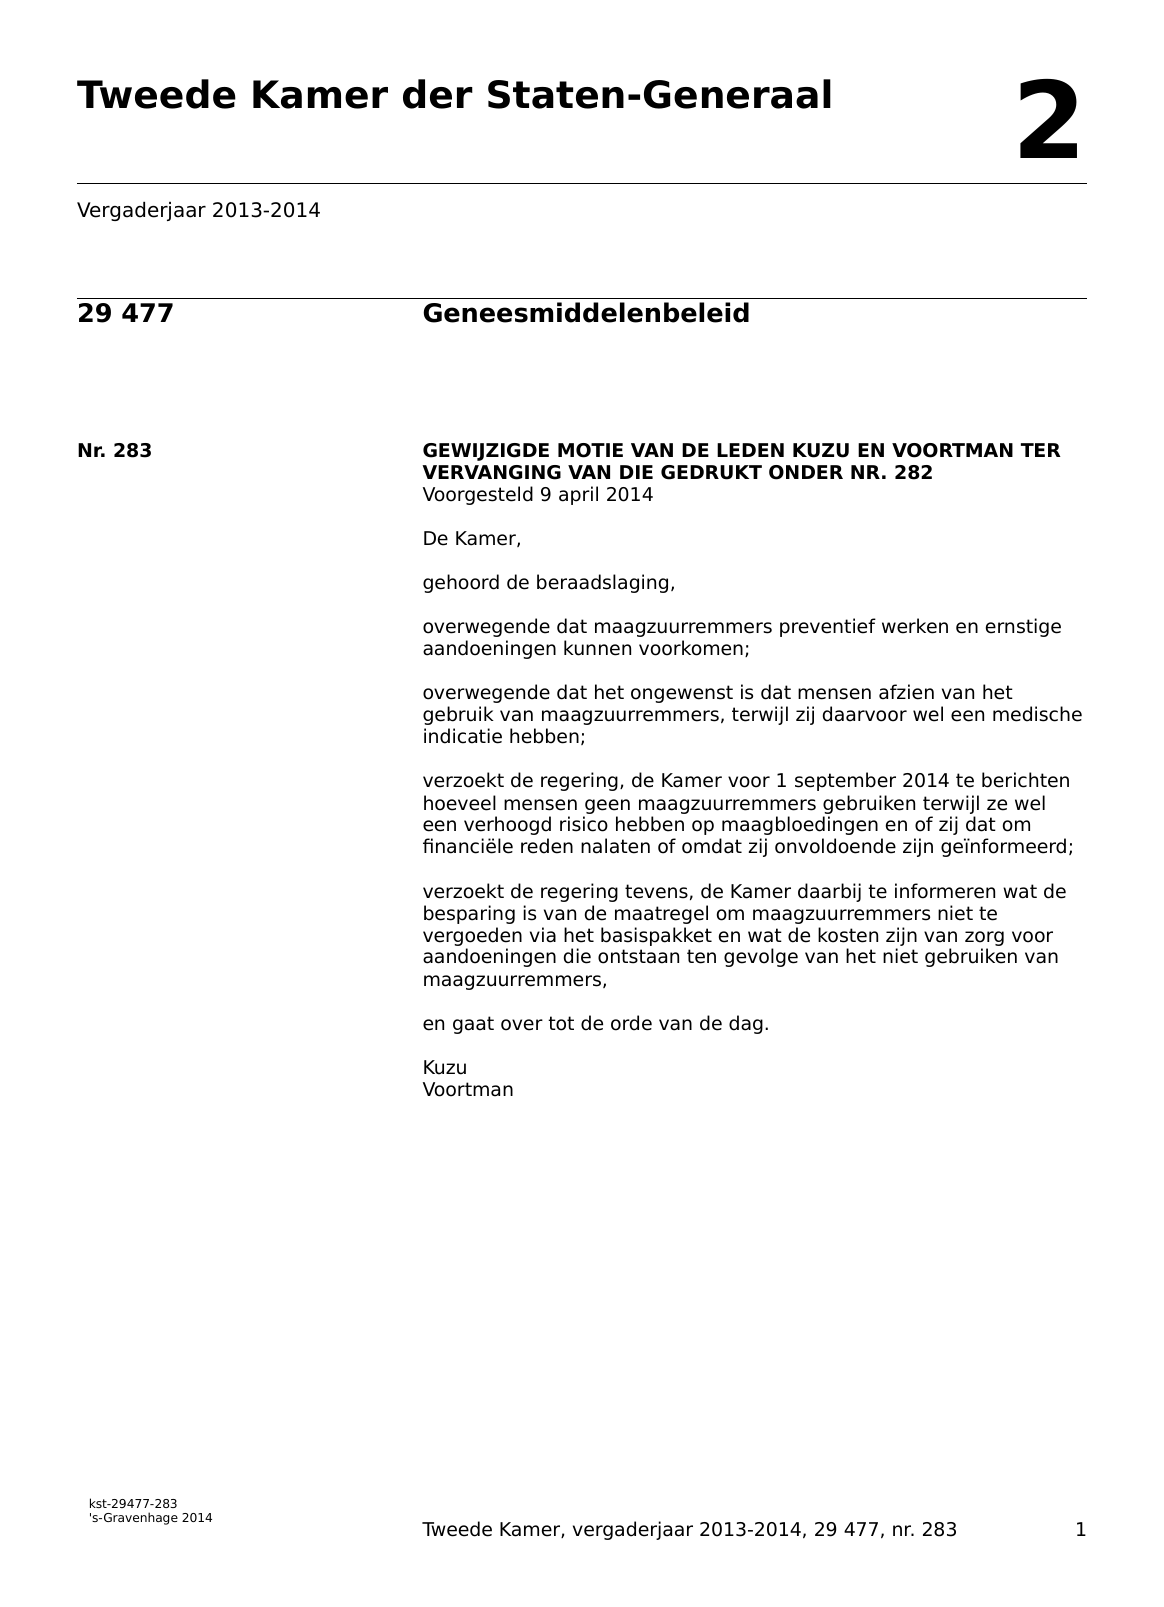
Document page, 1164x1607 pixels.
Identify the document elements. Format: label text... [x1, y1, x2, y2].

table_header 2 [886, 59, 1087, 183]
table_header Tweede Kamer der Staten-Generaal [77, 59, 886, 183]
text gehoord de beraadslaging, [422, 572, 1087, 594]
text kst-29477-283 [88, 1497, 323, 1511]
text 's-Gravenhage 2014 [88, 1511, 323, 1525]
text Kuzu [422, 1057, 1087, 1079]
text Voorgesteld 9 april 2014 [422, 484, 1087, 506]
subtitle Nr. 283 GEWIJZIGDE MOTIE VAN DE LEDEN KUZU EN VOORTMAN TER VERVANGING VAN DIE GEDRUKT ONDER NR. 282 [77, 440, 1087, 484]
text overwegende dat maagzuurremmers preventief werken en ernstige aandoeningen kunnen voorkomen; [422, 616, 1087, 660]
table_cell Vergaderjaar 2013-2014 [77, 184, 1087, 298]
text Voortman [422, 1079, 1087, 1101]
text overwegende dat het ongewenst is dat mensen afzien van het gebruik van maagzuurremmers, terwijl zij daarvoor wel een medische indicatie hebben; [422, 682, 1087, 748]
text en gaat over tot de orde van de dag. [422, 1013, 1087, 1034]
text verzoekt de regering tevens, de Kamer daarbij te informeren wat de besparing is van de maatregel om maagzuurremmers niet te vergoeden via het basispakket en wat de kosten zijn van zorg voor aandoeningen die ontstaan ten gevolge van het niet gebruiken van maagzuurremmers, [422, 881, 1087, 990]
text De Kamer, [422, 528, 1087, 550]
subtitle 29 477 Geneesmiddelenbeleid [77, 299, 1087, 329]
text verzoekt de regering, de Kamer voor 1 september 2014 te berichten hoeveel mensen geen maagzuurremmers gebruiken terwijl ze wel een verhoogd risico hebben op maagbloedingen en of zij dat om financiële reden nalaten of omdat zij onvoldoende zijn geïnformeerd; [422, 770, 1087, 858]
